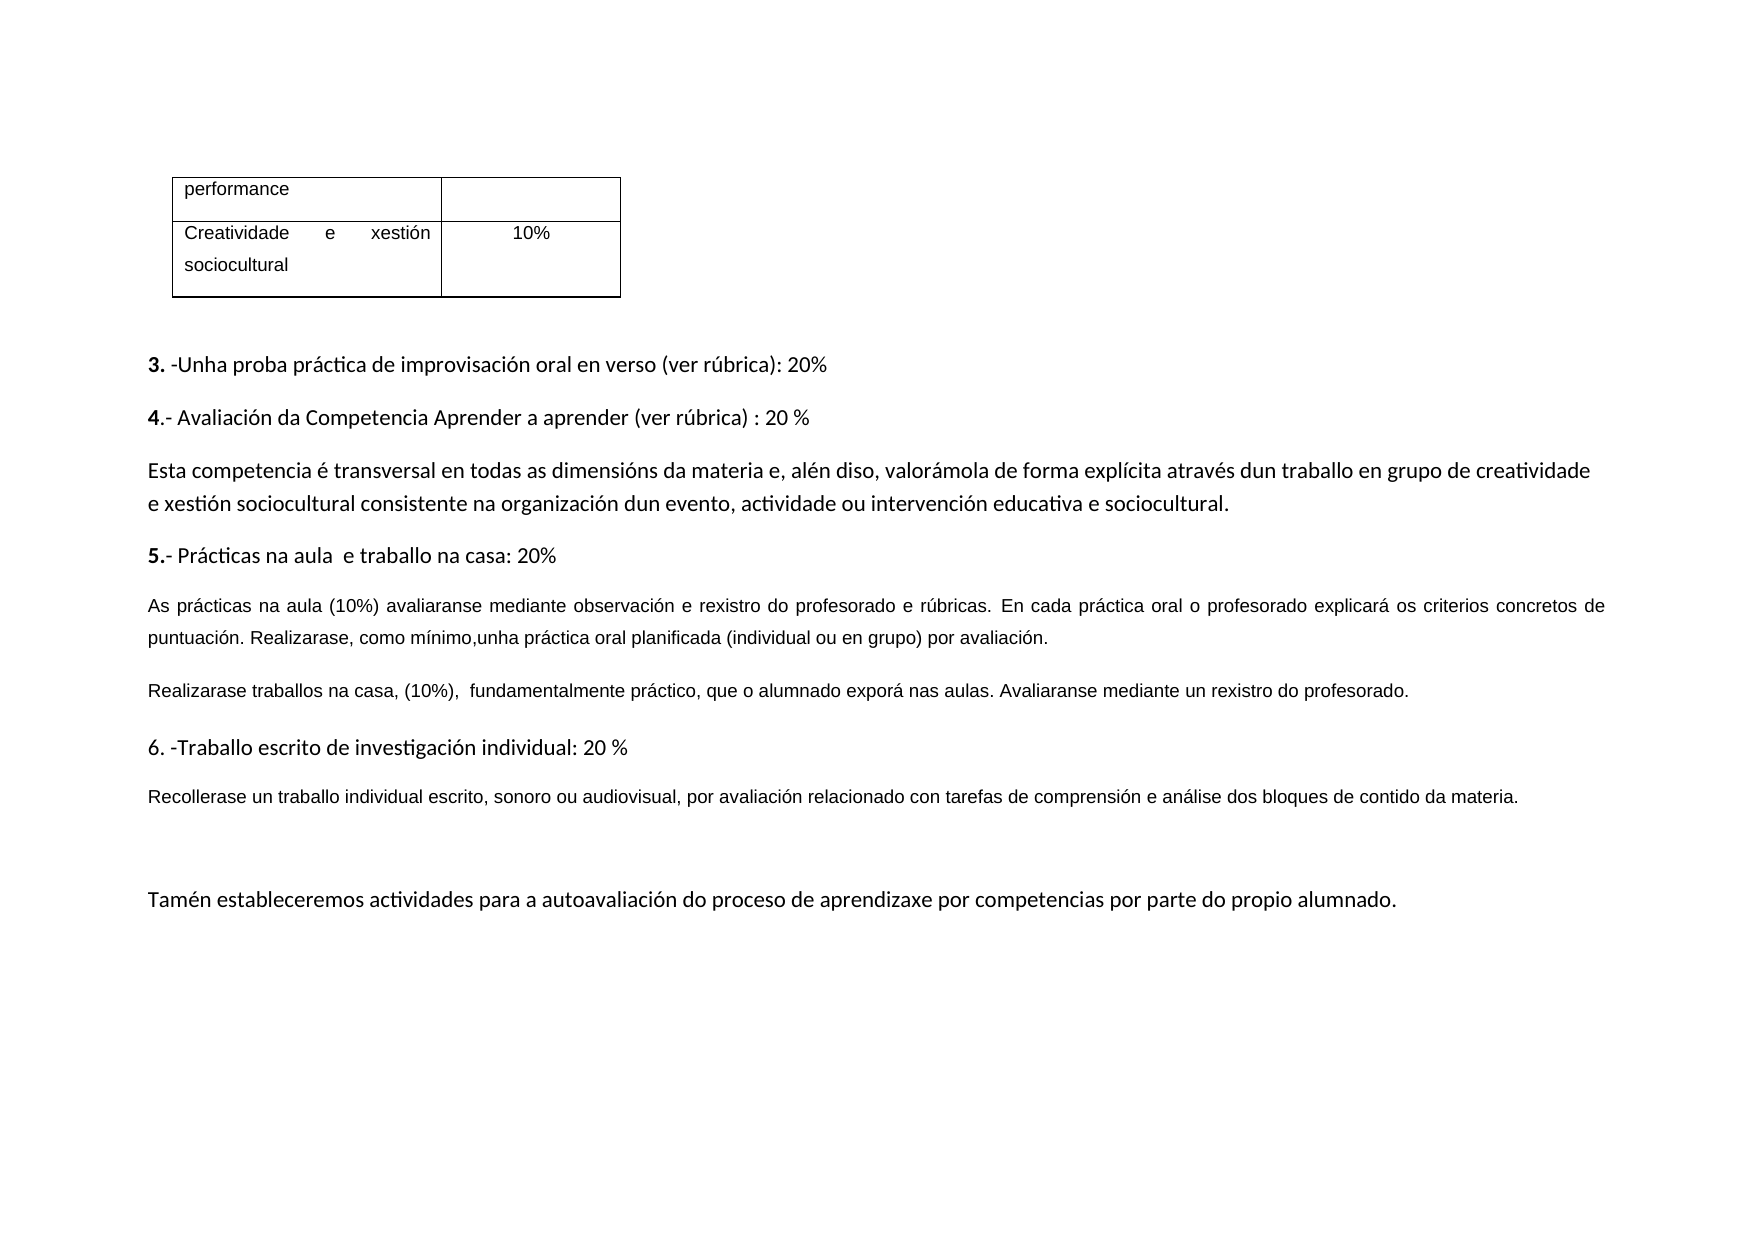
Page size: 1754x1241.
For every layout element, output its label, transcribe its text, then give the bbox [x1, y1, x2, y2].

table_cell 10% [442, 222, 620, 296]
text 4.- Avaliación da Competencia Aprender a aprender (ver rúbrica) : 20 % [148, 403, 1606, 431]
text 5.- Prácticas na aula e traballo na casa: 20% [148, 542, 1606, 570]
text 3. -Unha proba práctica de improvisación oral en verso (ver rúbrica): 20% [148, 350, 1606, 378]
table_cell [442, 178, 620, 221]
table_cell Creatividade e xestión sociocultural [173, 222, 441, 296]
text Tamén estableceremos actividades para a autoavaliación do proceso de aprendizaxe por competencias por parte do propio alumnado. [148, 885, 1606, 913]
table_cell performance [173, 178, 441, 221]
text Esta competencia é transversal en todas as dimensións da materia e, alén diso, valorámola de forma explícita através dun traballo en grupo de creatividade e xestión sociocultural consistente na organización dun evento, actividade ou intervención educativa e sociocultural. [148, 456, 1606, 517]
list Realizarase traballos na casa, (10%), fundamentalmente práctico, que o alumnado exporá nas aulas. Avaliaranse mediante un rexistro do profesorado. [148, 680, 1606, 702]
text 6. -Traballo escrito de investigación individual: 20 % [148, 733, 1606, 761]
text Recollerase un traballo individual escrito, sonoro ou audiovisual, por avaliación relacionado con tarefas de comprensión e análise dos bloques de contido da materia. [148, 786, 1606, 808]
list As prácticas na aula (10%) avaliaranse mediante observación e rexistro do profesorado e rúbricas. En cada práctica oral o profesorado explicará os criterios concretos de puntuación. Realizarase, como mínimo,unha práctica oral planificada (individual ou en grupo) por avaliación. [148, 595, 1606, 648]
